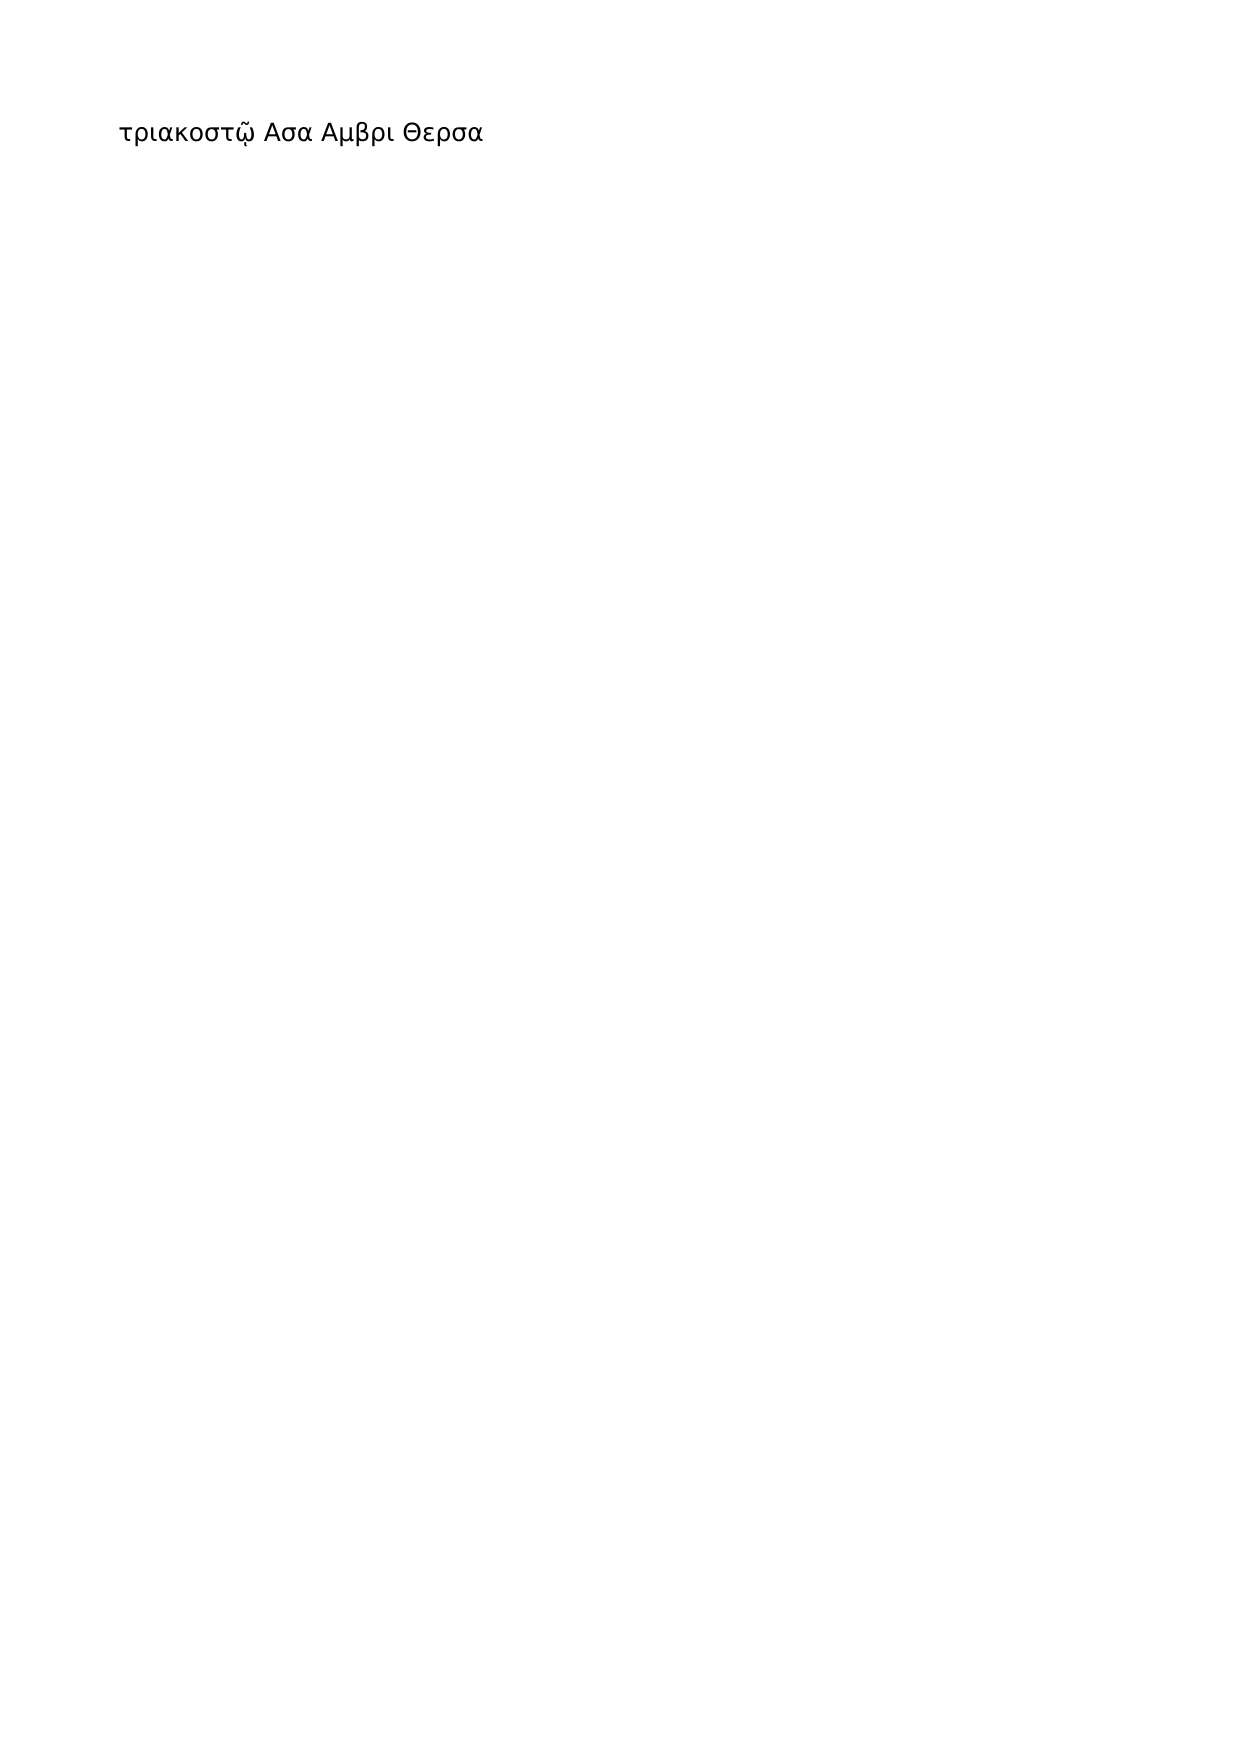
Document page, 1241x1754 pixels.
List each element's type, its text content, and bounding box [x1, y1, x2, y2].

text τριακοστῷ Ασα Αμβρι Θερσα [118, 118, 1122, 147]
